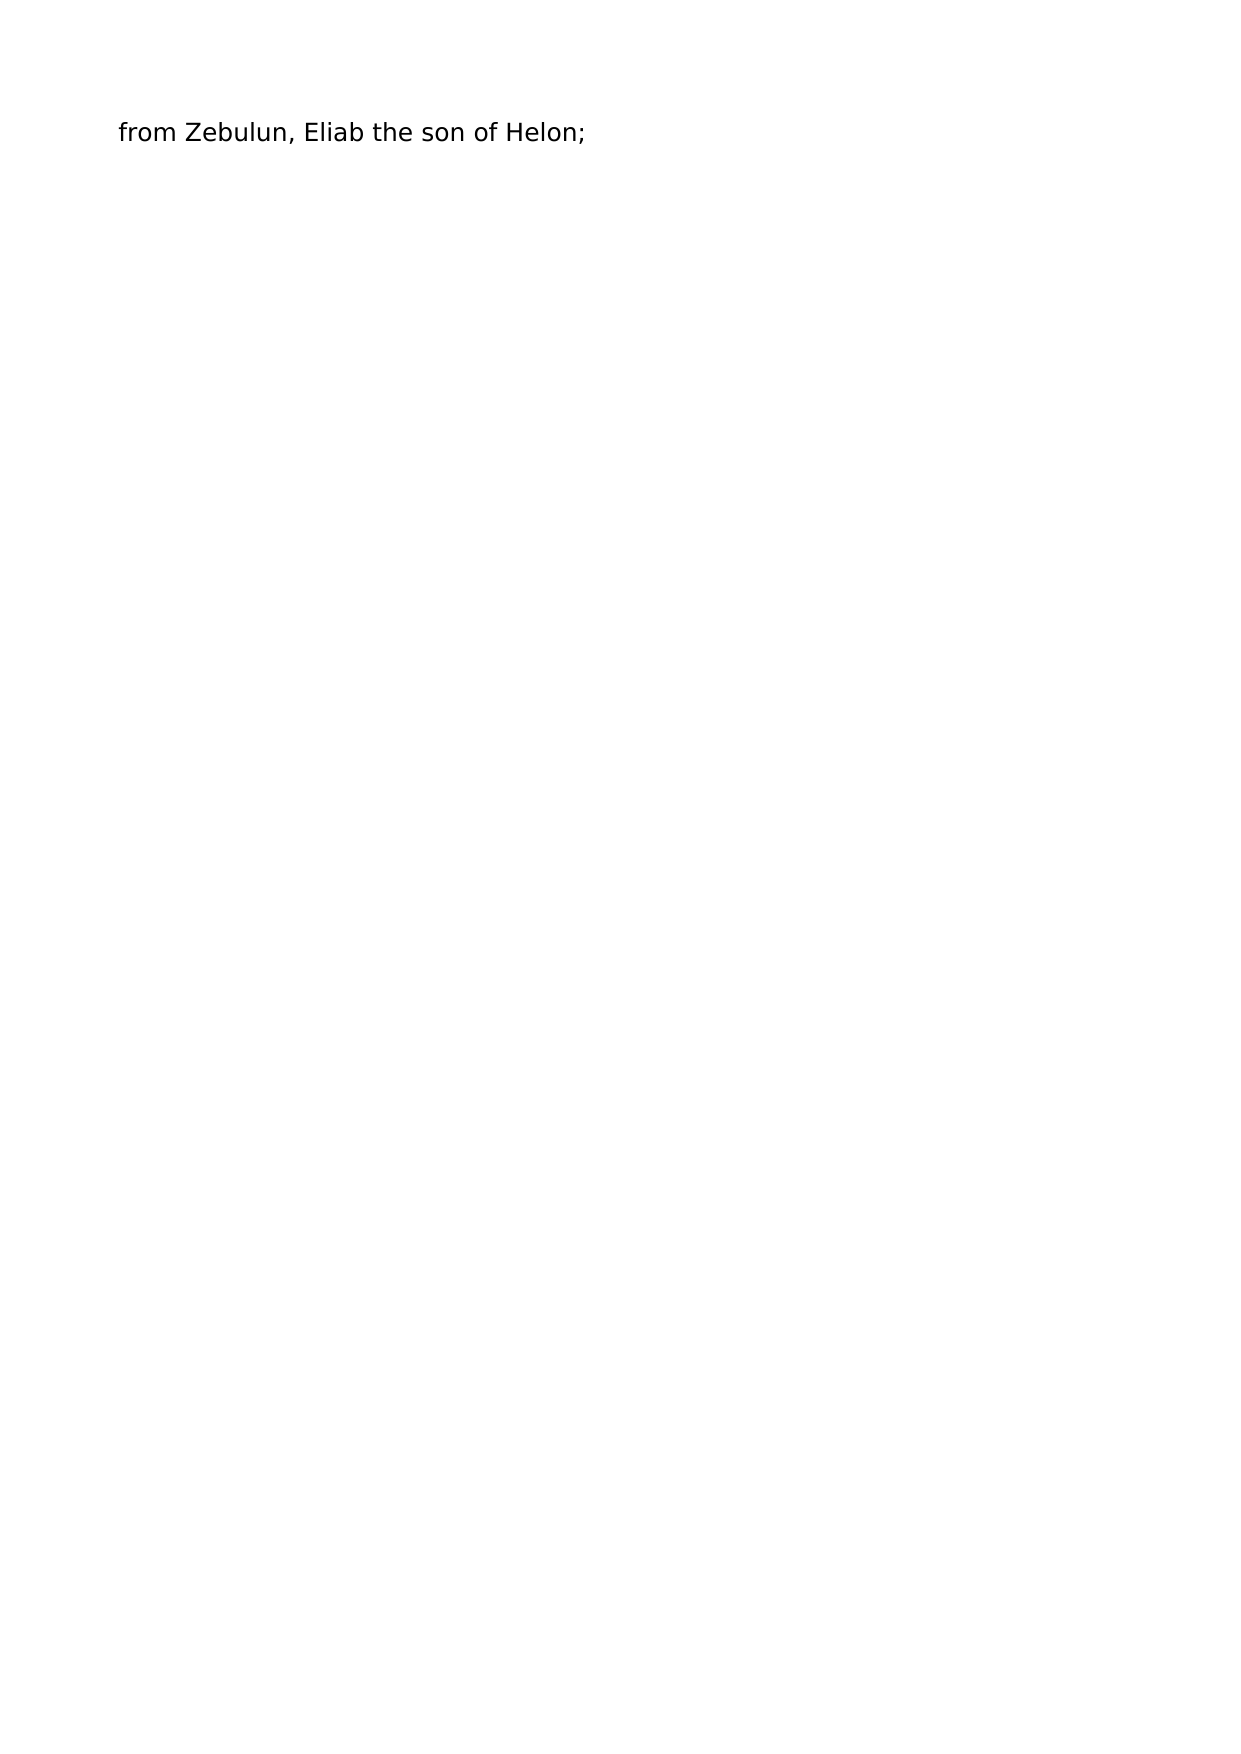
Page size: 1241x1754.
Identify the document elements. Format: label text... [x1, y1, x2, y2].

text from Zebulun, Eliab the son of Helon; [118, 118, 1122, 147]
